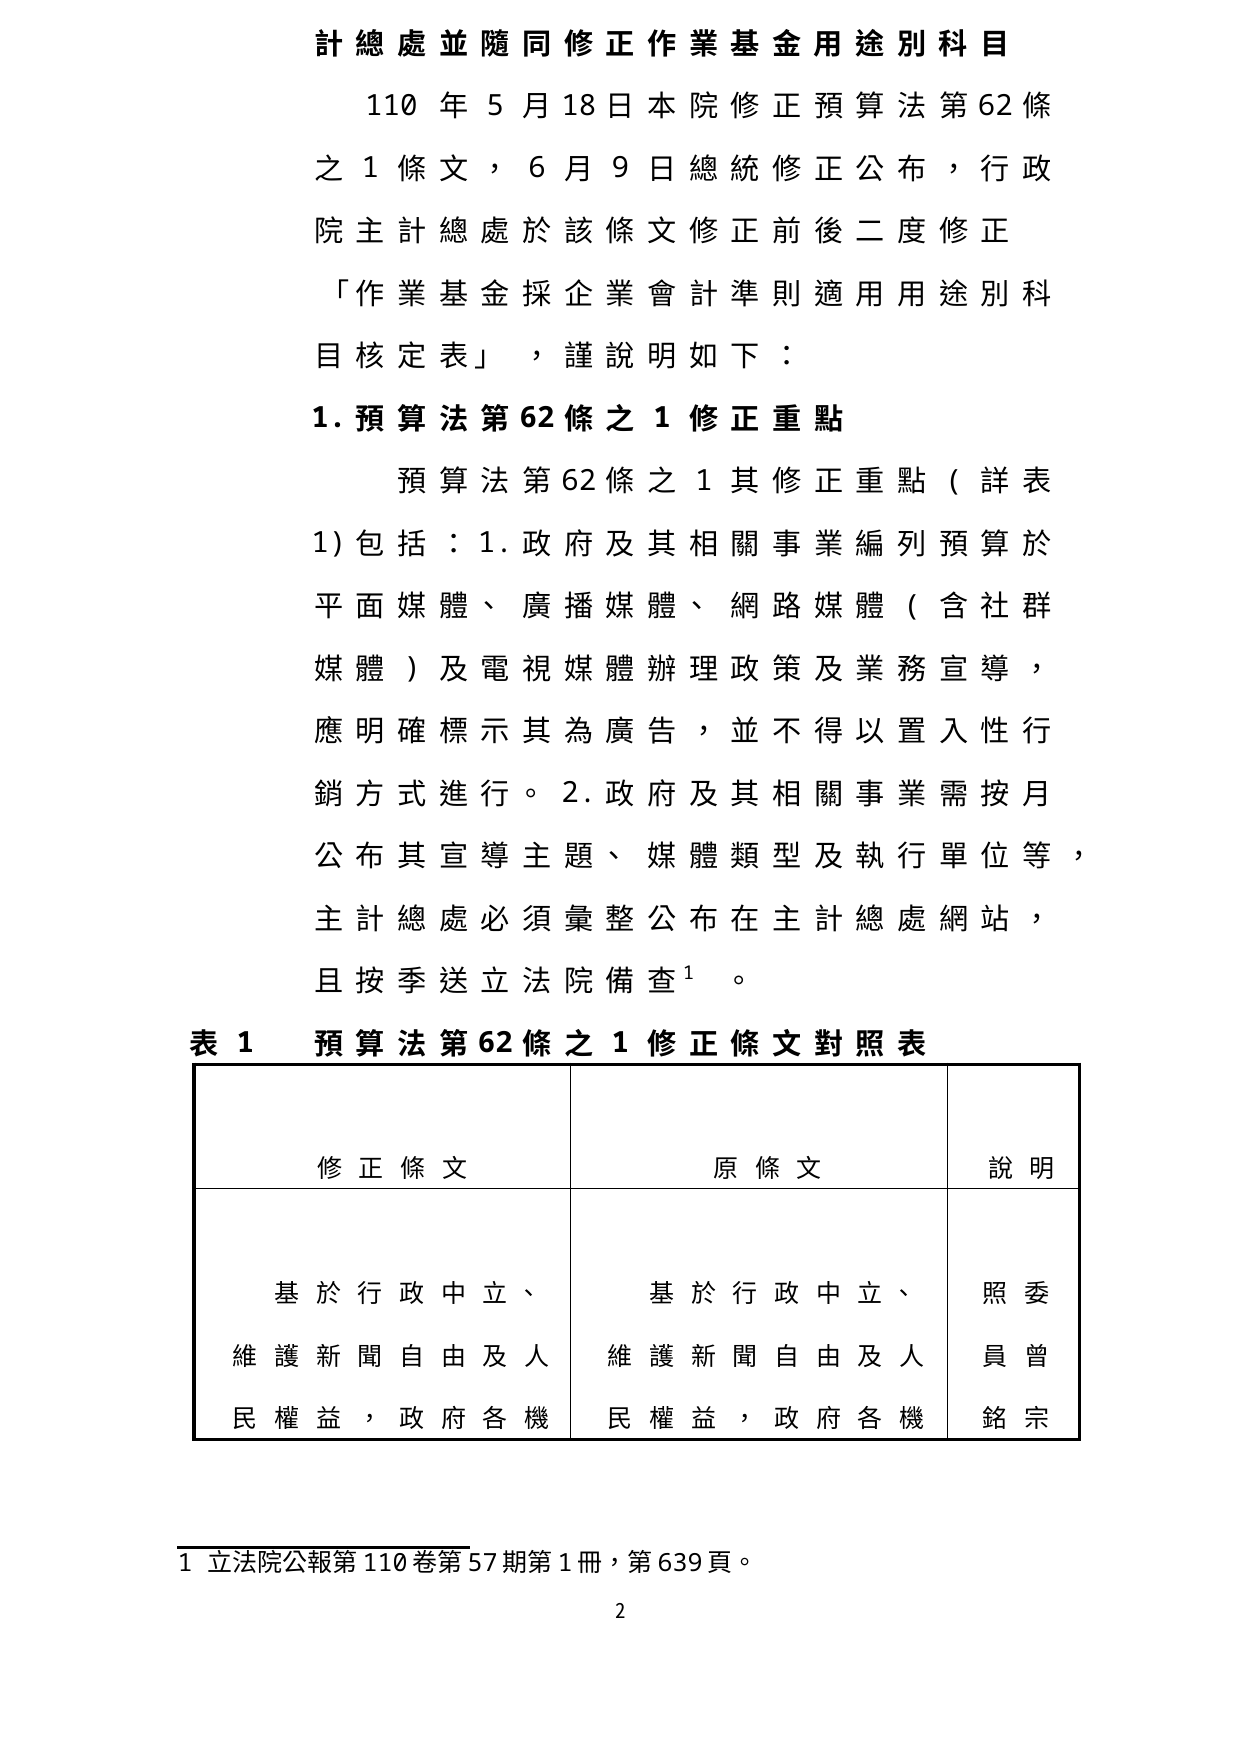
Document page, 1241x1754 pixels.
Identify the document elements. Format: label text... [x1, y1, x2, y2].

text 表1 預算法第62條之1修正條文對照表 [183, 1000, 1058, 1062]
table_cell 基於行政中立、維護新聞自由及人民權益，政府各機 [571, 1189, 947, 1437]
table_header 原條文 [571, 1066, 947, 1187]
table_cell 照委員曾銘宗 [948, 1189, 1078, 1437]
table_cell 基於行政中立、維護新聞自由及人民權益，政府各機 [196, 1189, 570, 1437]
table_header 修正條文 [196, 1066, 570, 1187]
table_header 說明 [948, 1066, 1078, 1187]
text 110年5月18日本院修正預算法第62條之1條文，6月9日總統修正公布，行政院主計總處於該條文修正前後二度修正「作業基金採企業會計準則適用用途別科目核定表」，謹說明如下： [271, 62, 1058, 375]
text 1.預算法第62條之1修正重點 [271, 375, 1058, 437]
text 立法院公報第110卷第57期第1冊，第639頁。 [177, 1548, 1063, 1577]
text 計總處並隨同修正作業基金用途別科目 [242, 0, 1058, 62]
text 預算法第62條之1其修正重點(詳表1)包括：1.政府及其相關事業編列預算於平面媒體、廣播媒體、網路媒體(含社群媒體)及電視媒體辦理政策及業務宣導，應明確標示其為廣告，並不得以置入性行銷方式進行。2.政府及其相關事業需按月公布其宣導主題、媒體類型及執行單位等，主計總處必須彙整公布在主計總處網站，且按季送立法院備查。 [301, 437, 1058, 1000]
